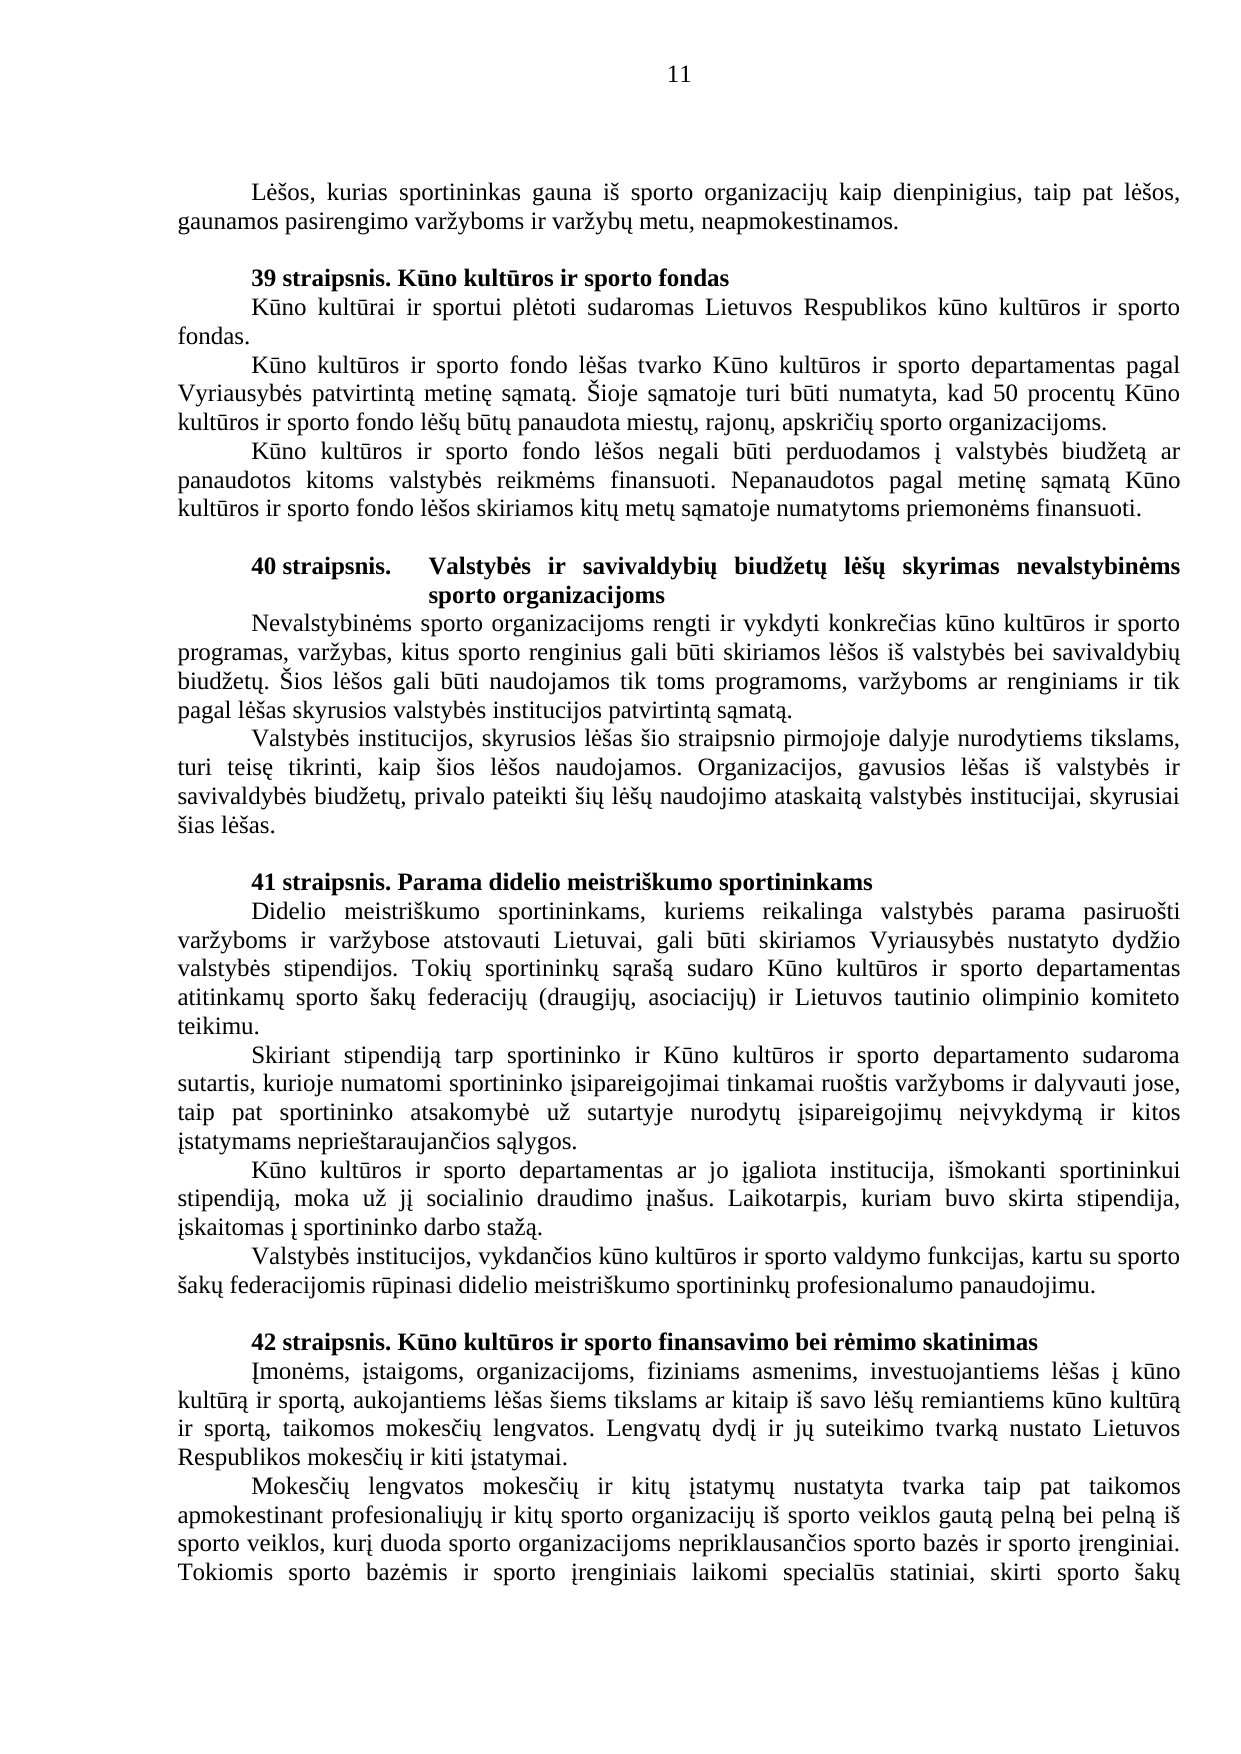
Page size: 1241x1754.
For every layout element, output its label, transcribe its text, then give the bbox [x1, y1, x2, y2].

text Nevalstybinėms sporto organizacijoms rengti ir vykdyti konkrečias kūno kultūros ir sporto programas, varžybas, kitus sporto renginius gali būti skiriamos lėšos iš valstybės bei savivaldybių biudžetų. Šios lėšos gali būti naudojamos tik toms programoms, varžyboms ar renginiams ir tik pagal lėšas skyrusios valstybės institucijos patvirtintą sąmatą. [177, 608, 1181, 723]
text Kūno kultūrai ir sportui plėtoti sudaromas Lietuvos Respublikos kūno kultūros ir sporto fondas. [177, 292, 1181, 350]
text Lėšos, kurias sportininkas gauna iš sporto organizacijų kaip dienpinigius, taip pat lėšos, gaunamos pasirengimo varžyboms ir varžybų metu, neapmokestinamos. [177, 177, 1181, 235]
text Didelio meistriškumo sportininkams, kuriems reikalinga valstybės parama pasiruošti varžyboms ir varžybose atstovauti Lietuvai, gali būti skiriamos Vyriausybės nustatyto dydžio valstybės stipendijos. Tokių sportininkų sąrašą sudaro Kūno kultūros ir sporto departamentas atitinkamų sporto šakų federacijų (draugijų, asociacijų) ir Lietuvos tautinio olimpinio komiteto teikimu. [177, 896, 1181, 1040]
text Kūno kultūros ir sporto fondo lėšos negali būti perduodamos į valstybės biudžetą ar panaudotos kitoms valstybės reikmėms finansuoti. Nepanaudotos pagal metinę sąmatą Kūno kultūros ir sporto fondo lėšos skiriamos kitų metų sąmatoje numatytoms priemonėms finansuoti. [177, 436, 1181, 522]
text Skiriant stipendiją tarp sportininko ir Kūno kultūros ir sporto departamento sudaroma sutartis, kurioje numatomi sportininko įsipareigojimai tinkamai ruoštis varžyboms ir dalyvauti jose, taip pat sportininko atsakomybė už sutartyje nurodytų įsipareigojimų neįvykdymą ir kitos įstatymams neprieštaraujančios sąlygos. [177, 1040, 1181, 1155]
text Kūno kultūros ir sporto fondo lėšas tvarko Kūno kultūros ir sporto departamentas pagal Vyriausybės patvirtintą metinę sąmatą. Šioje sąmatoje turi būti numatyta, kad 50 procentų Kūno kultūros ir sporto fondo lėšų būtų panaudota miestų, rajonų, apskričių sporto organizacijoms. [177, 350, 1181, 436]
text Kūno kultūros ir sporto departamentas ar jo įgaliota institucija, išmokanti sportininkui stipendiją, moka už jį socialinio draudimo įnašus. Laikotarpis, kuriam buvo skirta stipendija, įskaitomas į sportininko darbo stažą. [177, 1155, 1181, 1241]
text 40 straipsnis. Valstybės ir savivaldybių biudžetų lėšų skyrimas nevalstybinėms sporto organizacijoms [251, 551, 1181, 608]
text Valstybės institucijos, vykdančios kūno kultūros ir sporto valdymo funkcijas, kartu su sporto šakų federacijomis rūpinasi didelio meistriškumo sportininkų profesionalumo panaudojimu. [177, 1241, 1181, 1298]
text Mokesčių lengvatos mokesčių ir kitų įstatymų nustatyta tvarka taip pat taikomos apmokestinant profesionaliųjų ir kitų sporto organizacijų iš sporto veiklos gautą pelną bei pelną iš sporto veiklos, kurį duoda sporto organizacijoms nepriklausančios sporto bazės ir sporto įrenginiai. Tokiomis sporto bazėmis ir sporto įrenginiais laikomi specialūs statiniai, skirti sporto šakų [177, 1471, 1181, 1586]
text Valstybės institucijos, skyrusios lėšas šio straipsnio pirmojoje dalyje nurodytiems tikslams, turi teisę tikrinti, kaip šios lėšos naudojamos. Organizacijos, gavusios lėšas iš valstybės ir savivaldybės biudžetų, privalo pateikti šių lėšų naudojimo ataskaitą valstybės institucijai, skyrusiai šias lėšas. [177, 723, 1181, 838]
text 42 straipsnis. Kūno kultūros ir sporto finansavimo bei rėmimo skatinimas [177, 1327, 1181, 1356]
text Įmonėms, įstaigoms, organizacijoms, fiziniams asmenims, investuojantiems lėšas į kūno kultūrą ir sportą, aukojantiems lėšas šiems tikslams ar kitaip iš savo lėšų remiantiems kūno kultūrą ir sportą, taikomos mokesčių lengvatos. Lengvatų dydį ir jų suteikimo tvarką nustato Lietuvos Respublikos mokesčių ir kiti įstatymai. [177, 1356, 1181, 1471]
text 39 straipsnis. Kūno kultūros ir sporto fondas [177, 263, 1181, 292]
text 41 straipsnis. Parama didelio meistriškumo sportininkams [177, 867, 1181, 896]
